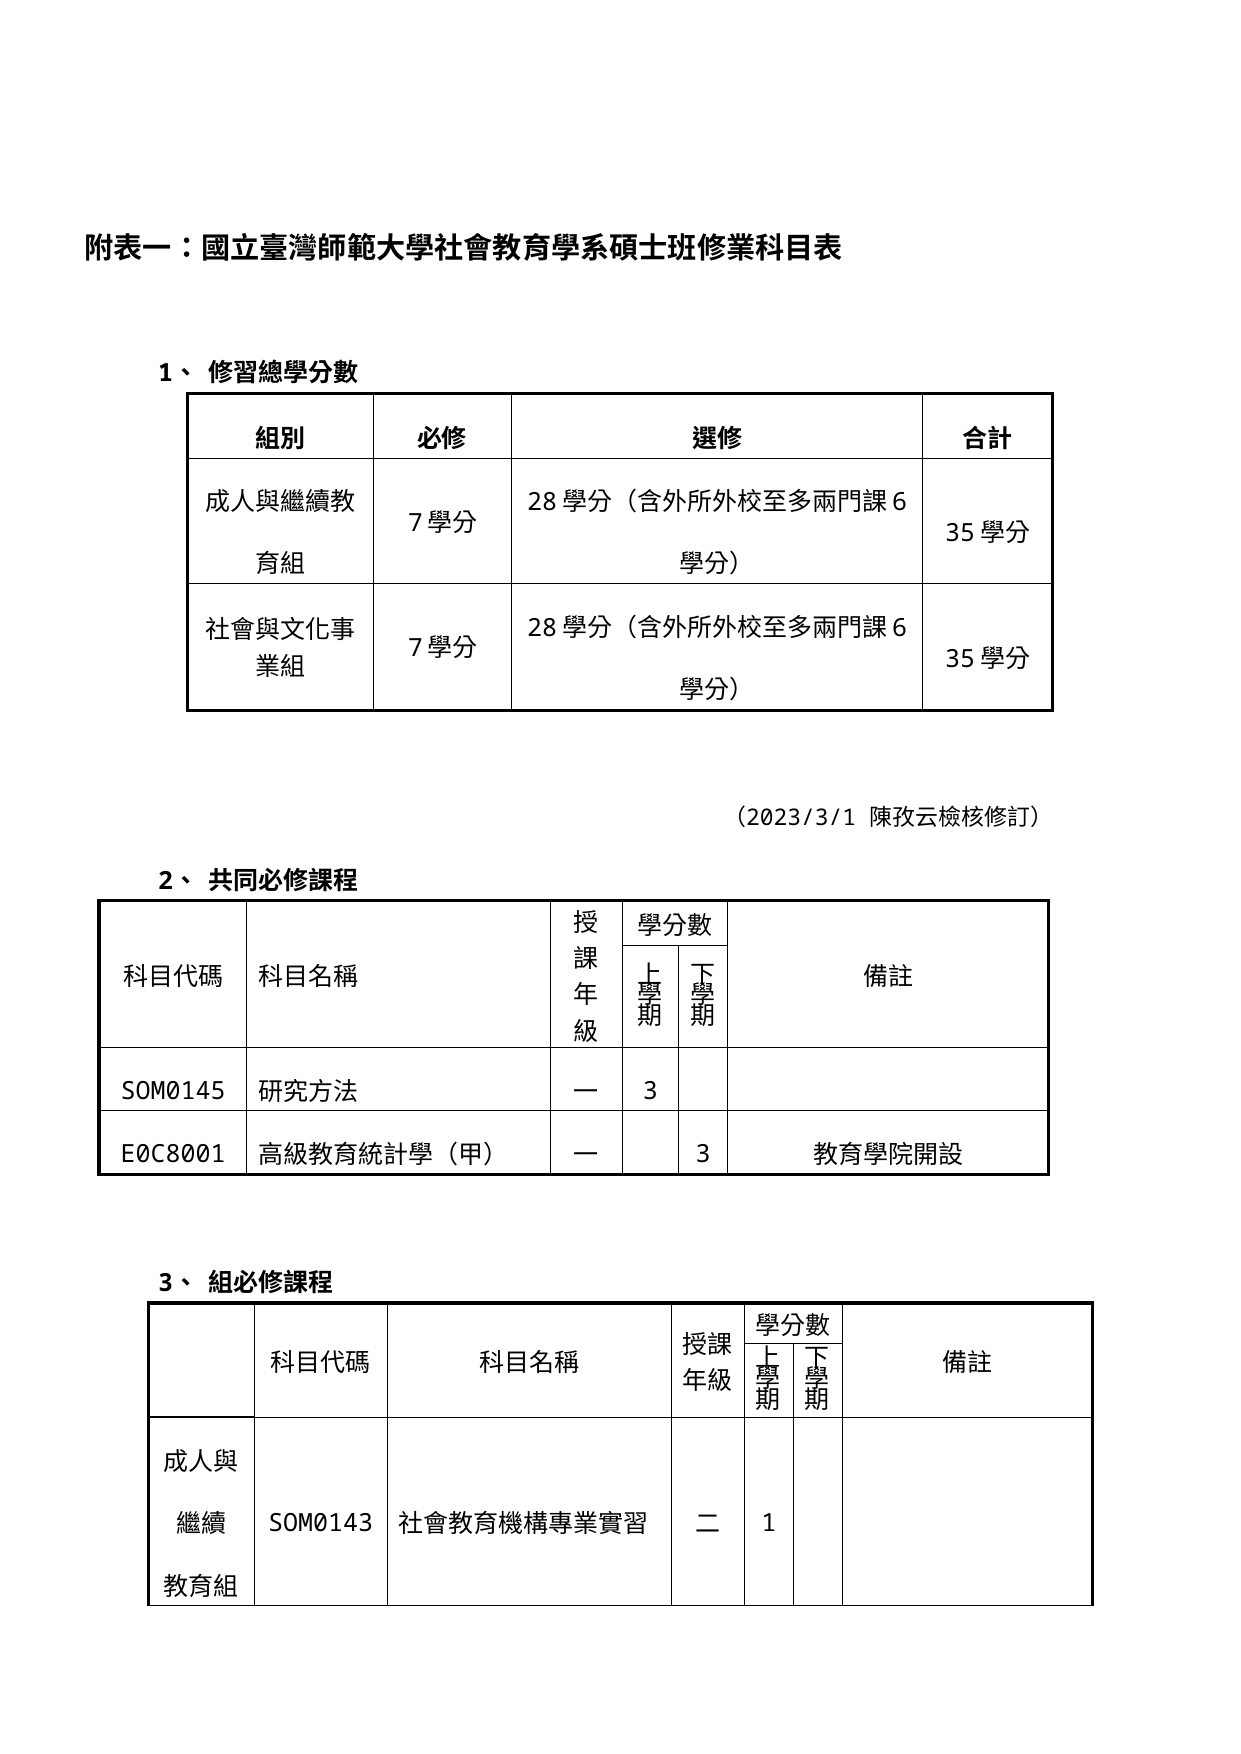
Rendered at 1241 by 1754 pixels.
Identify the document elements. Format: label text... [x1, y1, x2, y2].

text （2023/3/1 陳孜云檢核修訂） [187, 712, 1053, 837]
table_header 授課年級 [551, 902, 622, 1047]
table_header 必修 [374, 395, 511, 457]
table_cell 研究方法 [247, 1048, 550, 1110]
table_cell 35學分 [923, 459, 1051, 583]
text 附表一：國立臺灣師範大學社會教育學系碩士班修業科目表 [84, 204, 1053, 267]
table_header 科目代碼 [101, 902, 246, 1047]
list 修習總學分數 [158, 329, 1053, 392]
table_header 備註 [843, 1305, 1091, 1416]
table_cell 社會教育機構專業實習 [388, 1418, 671, 1605]
table_cell 二 [672, 1418, 744, 1605]
table_cell 下學期 [794, 1344, 842, 1416]
table_cell 7學分 [374, 584, 511, 708]
table_header 備註 [728, 902, 1047, 1047]
table_header 科目名稱 [388, 1305, 671, 1416]
table_cell [843, 1418, 1091, 1605]
table_header 科目代碼 [255, 1305, 387, 1416]
table_cell [794, 1418, 842, 1605]
table_cell 3 [623, 1048, 678, 1110]
table_cell 28學分（含外所外校至多兩門課6學分） [512, 459, 922, 583]
list 共同必修課程 [158, 837, 1053, 899]
list 組必修課程 [158, 1239, 1053, 1301]
table_header [150, 1305, 254, 1416]
table_cell 28學分（含外所外校至多兩門課6學分） [512, 584, 922, 708]
table_cell SOM0145 [101, 1048, 246, 1110]
table_header 學分數 [623, 902, 727, 945]
table_cell 教育學院開設 [728, 1111, 1047, 1173]
table_cell 下 學 期 [679, 946, 727, 1047]
table_cell 上 學 期 [623, 946, 678, 1047]
table_header 組別 [189, 395, 373, 457]
table_header 授課年級 [672, 1305, 744, 1416]
table_cell [623, 1111, 678, 1173]
table_cell 成人與繼續教育組 [189, 459, 373, 583]
table_cell 上學期 [745, 1344, 793, 1416]
table_cell 成人與繼續 教育組 [150, 1418, 254, 1605]
table_header 合計 [923, 395, 1051, 457]
table_cell 1 [745, 1418, 793, 1605]
table_cell 社會與文化事業組 [189, 584, 373, 708]
table_header 學分數 [745, 1305, 842, 1343]
table_cell 一 [551, 1048, 622, 1110]
table_cell SOM0143 [255, 1418, 387, 1605]
table_cell 3 [679, 1111, 727, 1173]
table_cell [679, 1048, 727, 1110]
table_cell 高級教育統計學（甲） [247, 1111, 550, 1173]
table_cell 35學分 [923, 584, 1051, 708]
table_cell [728, 1048, 1047, 1110]
table_header 選修 [512, 395, 922, 457]
table_header 科目名稱 [247, 902, 550, 1047]
table_cell 7學分 [374, 459, 511, 583]
table_cell E0C8001 [101, 1111, 246, 1173]
table_cell 一 [551, 1111, 622, 1173]
